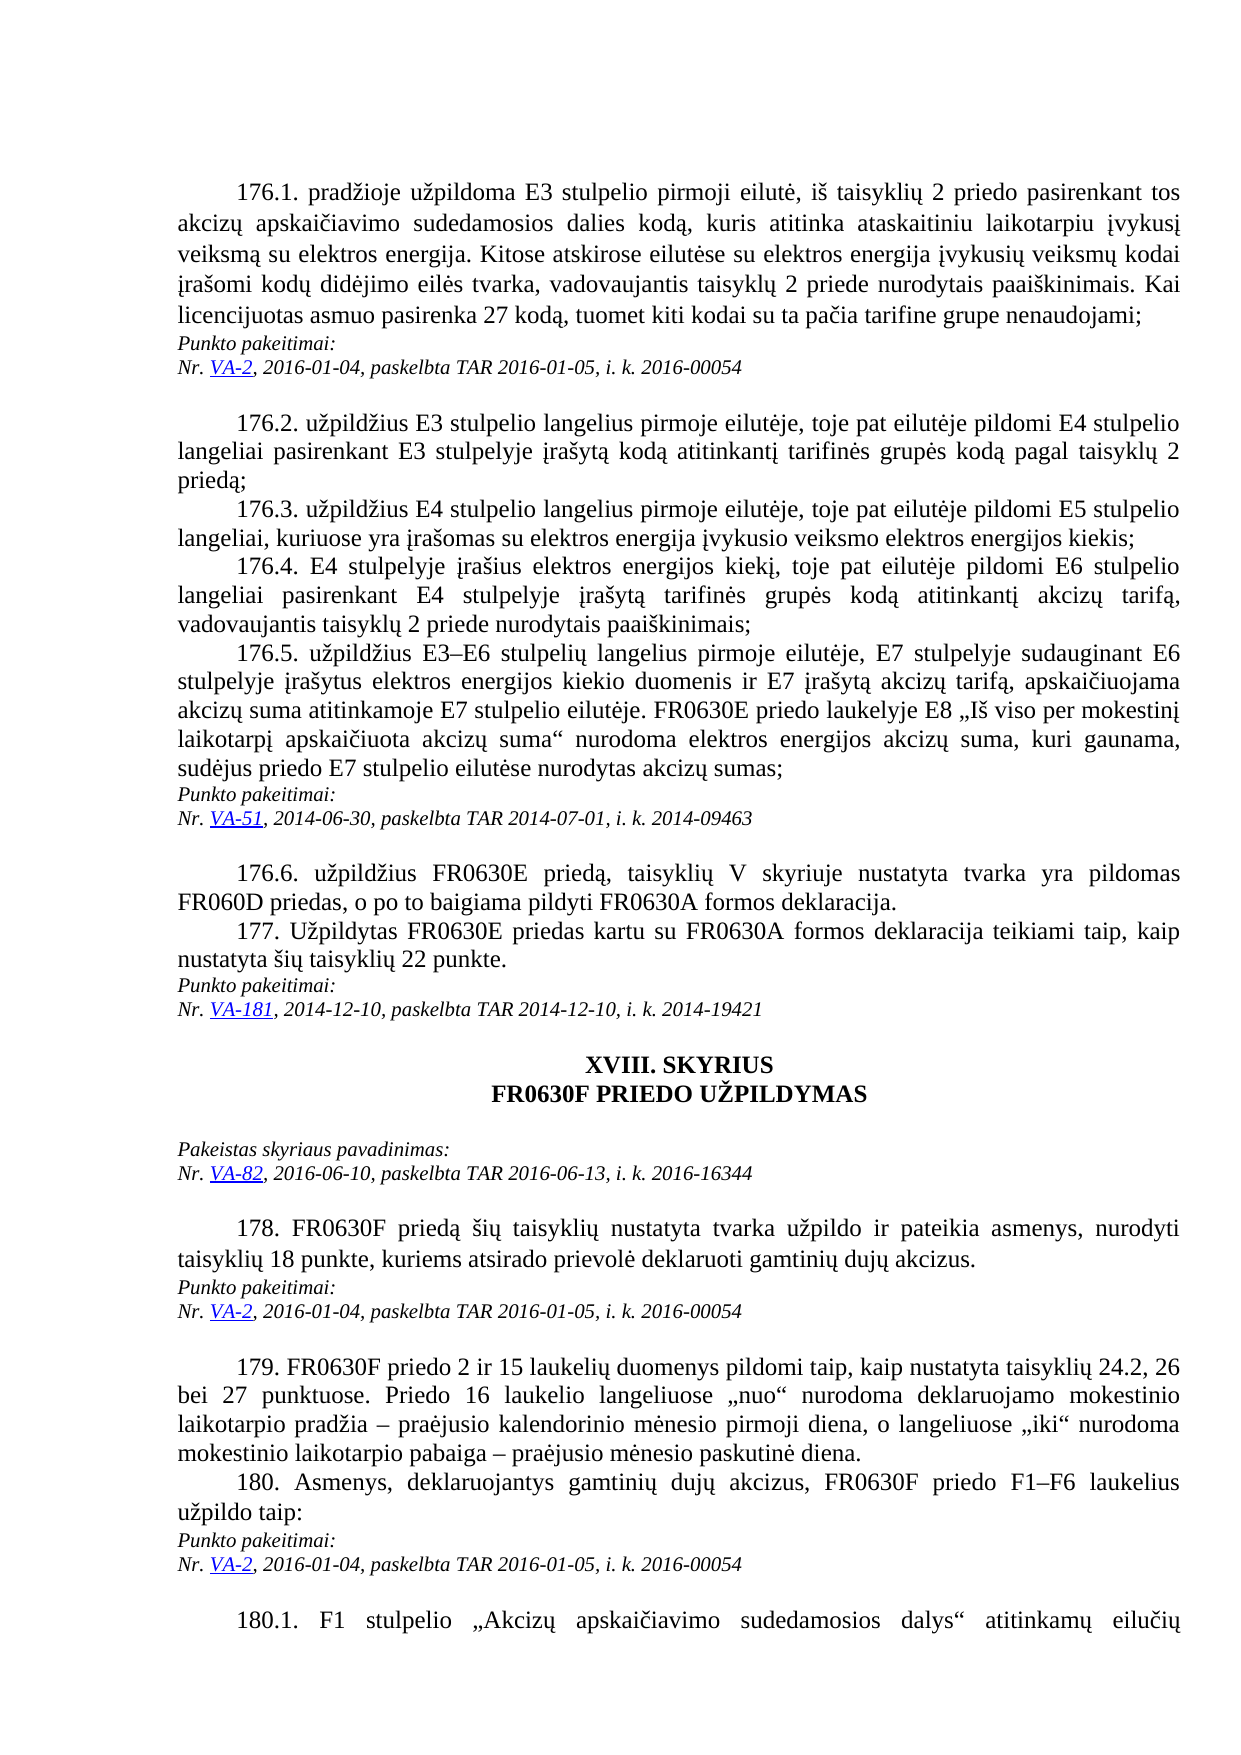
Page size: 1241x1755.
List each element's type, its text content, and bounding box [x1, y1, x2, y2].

text Punkto pakeitimai: [177, 1528, 1181, 1552]
text 176.2. užpildžius E3 stulpelio langelius pirmoje eilutėje, toje pat eilutėje pildomi E4 stulpelio langeliai pasirenkant E3 stulpelyje įrašytą kodą atitinkantį tarifinės grupės kodą pagal taisyklų 2 priedą; [177, 408, 1181, 494]
text Punkto pakeitimai: [177, 973, 1181, 997]
text Nr. VA-181, 2014-12-10, paskelbta TAR 2014-12-10, i. k. 2014-19421 [177, 997, 1181, 1021]
text Nr. VA-82, 2016-06-10, paskelbta TAR 2016-06-13, i. k. 2016-16344 [177, 1161, 1181, 1184]
text Nr. VA-2, 2016-01-04, paskelbta TAR 2016-01-05, i. k. 2016-00054 [177, 1299, 1181, 1323]
text Nr. VA-51, 2014-06-30, paskelbta TAR 2014-07-01, i. k. 2014-09463 [177, 806, 1181, 829]
text Punkto pakeitimai: [177, 1275, 1181, 1299]
text 176.4. E4 stulpelyje įrašius elektros energijos kiekį, toje pat eilutėje pildomi E6 stulpelio langeliai pasirenkant E4 stulpelyje įrašytą tarifinės grupės kodą atitinkantį akcizų tarifą, vadovaujantis taisyklų 2 priede nurodytais paaiškinimais; [177, 551, 1181, 638]
text 176.5. užpildžius E3–E6 stulpelių langelius pirmoje eilutėje, E7 stulpelyje sudauginant E6 stulpelyje įrašytus elektros energijos kiekio duomenis ir E7 įrašytą akcizų tarifą, apskaičiuojama akcizų suma atitinkamoje E7 stulpelio eilutėje. FR0630E priedo laukelyje E8 „Iš viso per mokestinį laikotarpį apskaičiuota akcizų suma“ nurodoma elektros energijos akcizų suma, kuri gaunama, sudėjus priedo E7 stulpelio eilutėse nurodytas akcizų sumas; [177, 638, 1181, 781]
text Pakeistas skyriaus pavadinimas: [177, 1136, 1181, 1161]
text 176.3. užpildžius E4 stulpelio langelius pirmoje eilutėje, toje pat eilutėje pildomi E5 stulpelio langeliai, kuriuose yra įrašomas su elektros energija įvykusio veiksmo elektros energijos kiekis; [177, 494, 1181, 551]
text 176.6. užpildžius FR0630E priedą, taisyklių V skyriuje nustatyta tvarka yra pildomas FR060D priedas, o po to baigiama pildyti FR0630A formos deklaracija. [177, 858, 1181, 916]
text 180. Asmenys, deklaruojantys gamtinių dujų akcizus, FR0630F priedo F1–F6 laukelius užpildo taip: [177, 1467, 1181, 1526]
text 176.1. pradžioje užpildoma E3 stulpelio pirmoji eilutė, iš taisyklių 2 priedo pasirenkant tos akcizų apskaičiavimo sudedamosios dalies kodą, kuris atitinka ataskaitiniu laikotarpiu įvykusį veiksmą su elektros energija. Kitose atskirose eilutėse su elektros energija įvykusių veiksmų kodai įrašomi kodų didėjimo eilės tvarka, vadovaujantis taisyklų 2 priede nurodytais paaiškinimais. Kai licencijuotas asmuo pasirenka 27 kodą, tuomet kiti kodai su ta pačia tarifine grupe nenaudojami; [177, 177, 1181, 329]
text 179. FR0630F priedo 2 ir 15 laukelių duomenys pildomi taip, kaip nustatyta taisyklių 24.2, 26 bei 27 punktuose. Priedo 16 laukelio langeliuose „nuo“ nurodoma deklaruojamo mokestinio laikotarpio pradžia – praėjusio kalendorinio mėnesio pirmoji diena, o langeliuose „iki“ nurodoma mokestinio laikotarpio pabaiga – praėjusio mėnesio paskutinė diena. [177, 1352, 1181, 1467]
text 180.1. F1 stulpelio „Akcizų apskaičiavimo sudedamosios dalys“ atitinkamų eilučių [177, 1605, 1181, 1634]
text Nr. VA-2, 2016-01-04, paskelbta TAR 2016-01-05, i. k. 2016-00054 [177, 1552, 1181, 1576]
text Nr. VA-2, 2016-01-04, paskelbta TAR 2016-01-05, i. k. 2016-00054 [177, 355, 1181, 379]
text XVIII. SKYRIUS [177, 1050, 1181, 1079]
text 178. FR0630F priedą šių taisyklių nustatyta tvarka užpildo ir pateikia asmenys, nurodyti taisyklių 18 punkte, kuriems atsirado prievolė deklaruoti gamtinių dujų akcizus. [177, 1213, 1181, 1273]
text Punkto pakeitimai: [177, 331, 1181, 355]
text Punkto pakeitimai: [177, 781, 1181, 806]
text 177. Užpildytas FR0630E priedas kartu su FR0630A formos deklaracija teikiami taip, kaip nustatyta šių taisyklių 22 punkte. [177, 916, 1181, 973]
text FR0630F PRIEDO UŽPILDYMAS [177, 1079, 1181, 1108]
